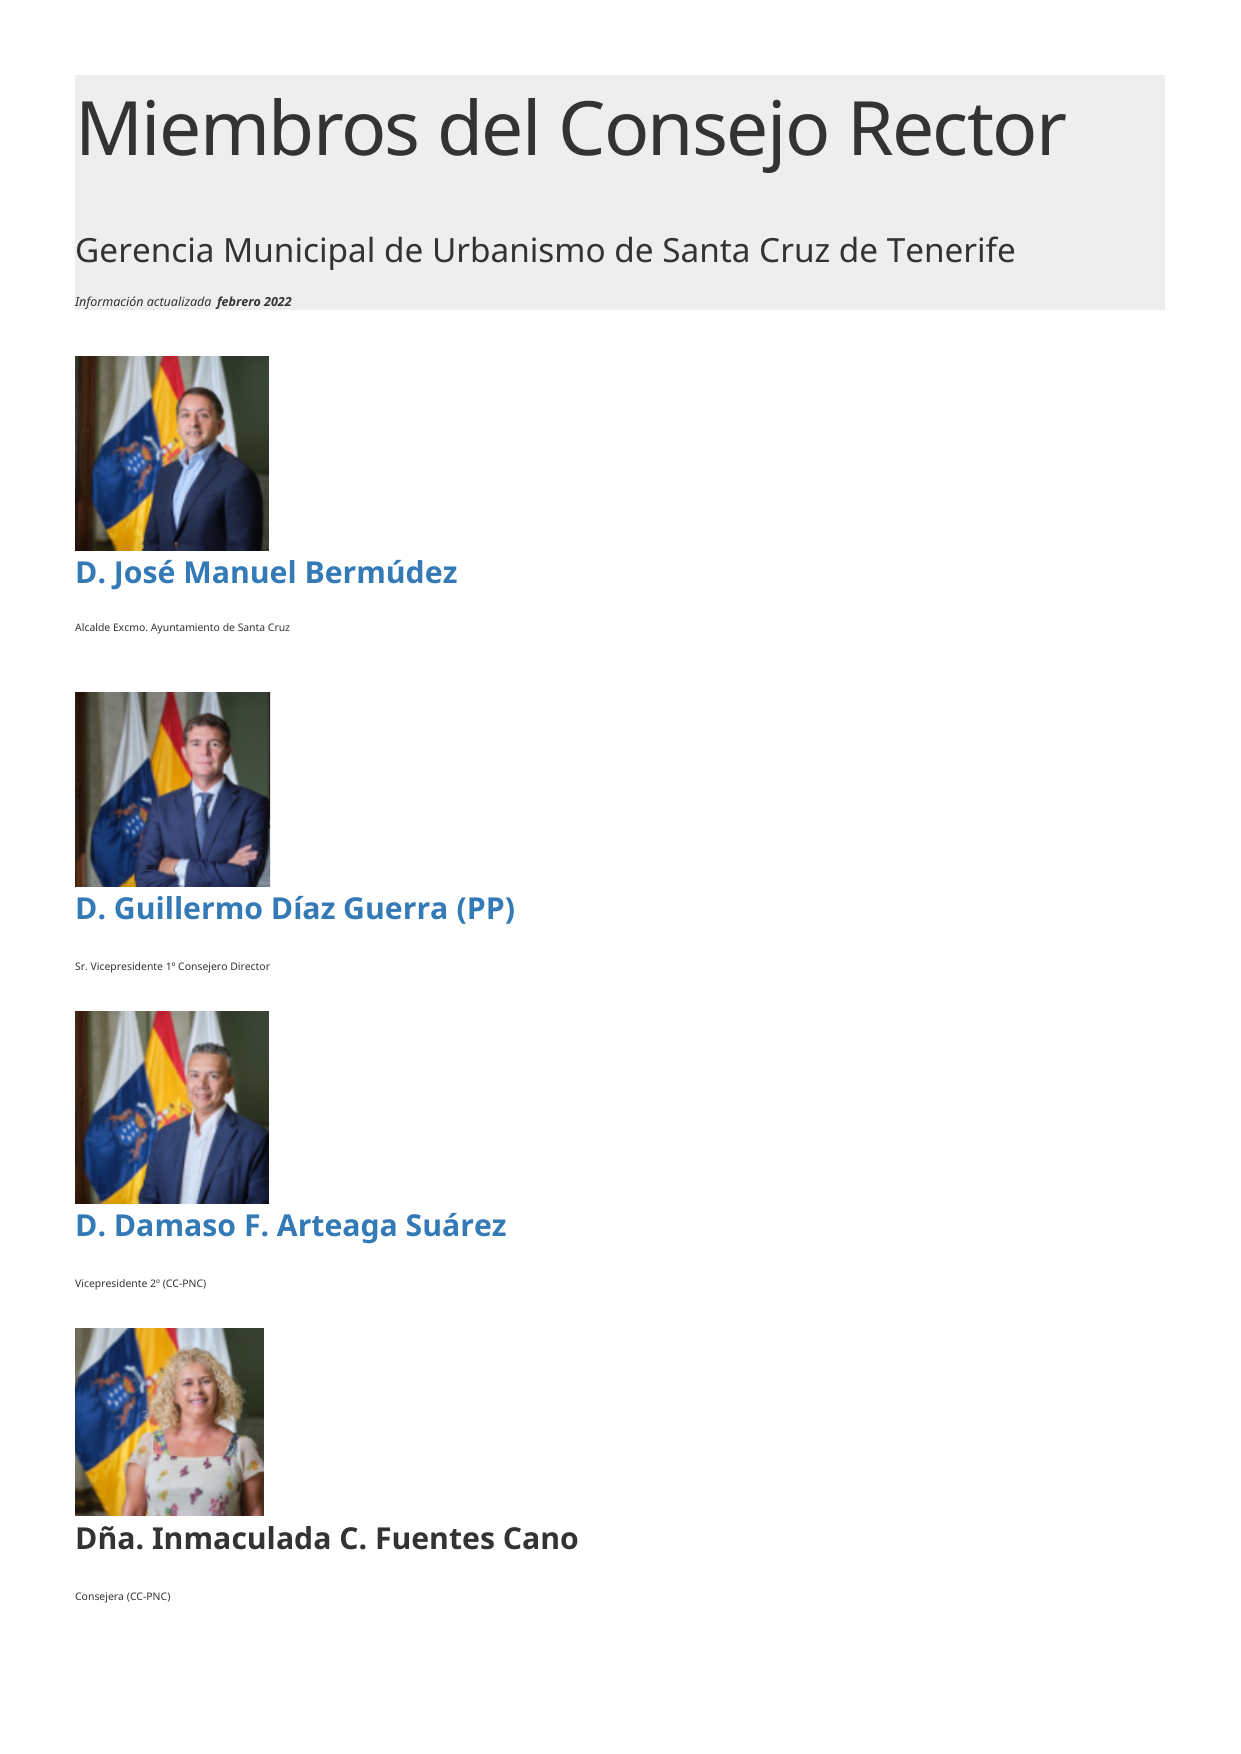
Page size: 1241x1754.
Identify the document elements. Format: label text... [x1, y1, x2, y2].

text Gerencia Municipal de Urbanismo de Santa Cruz de Tenerife Información actualizada febrero 2022 [75, 227, 1165, 310]
subtitle D. Damaso F. Arteaga Suárez [75, 1203, 1165, 1246]
subtitle D. Guillermo Díaz Guerra (PP) [75, 886, 1165, 928]
subtitle D. José Manuel Bermúdez Alcalde Excmo. Ayuntamiento de Santa Cruz [75, 550, 1165, 635]
subtitle Dña. Inmaculada C. Fuentes Cano [75, 1516, 1165, 1558]
subtitle Miembros del Consejo Rector [75, 75, 1165, 177]
text Vicepresidente 2º (CC-PNC) [75, 1253, 1165, 1291]
text Consejera (CC-PNC) [75, 1566, 1165, 1641]
text Sr. Vicepresidente 1º Consejero Director [75, 936, 1165, 974]
